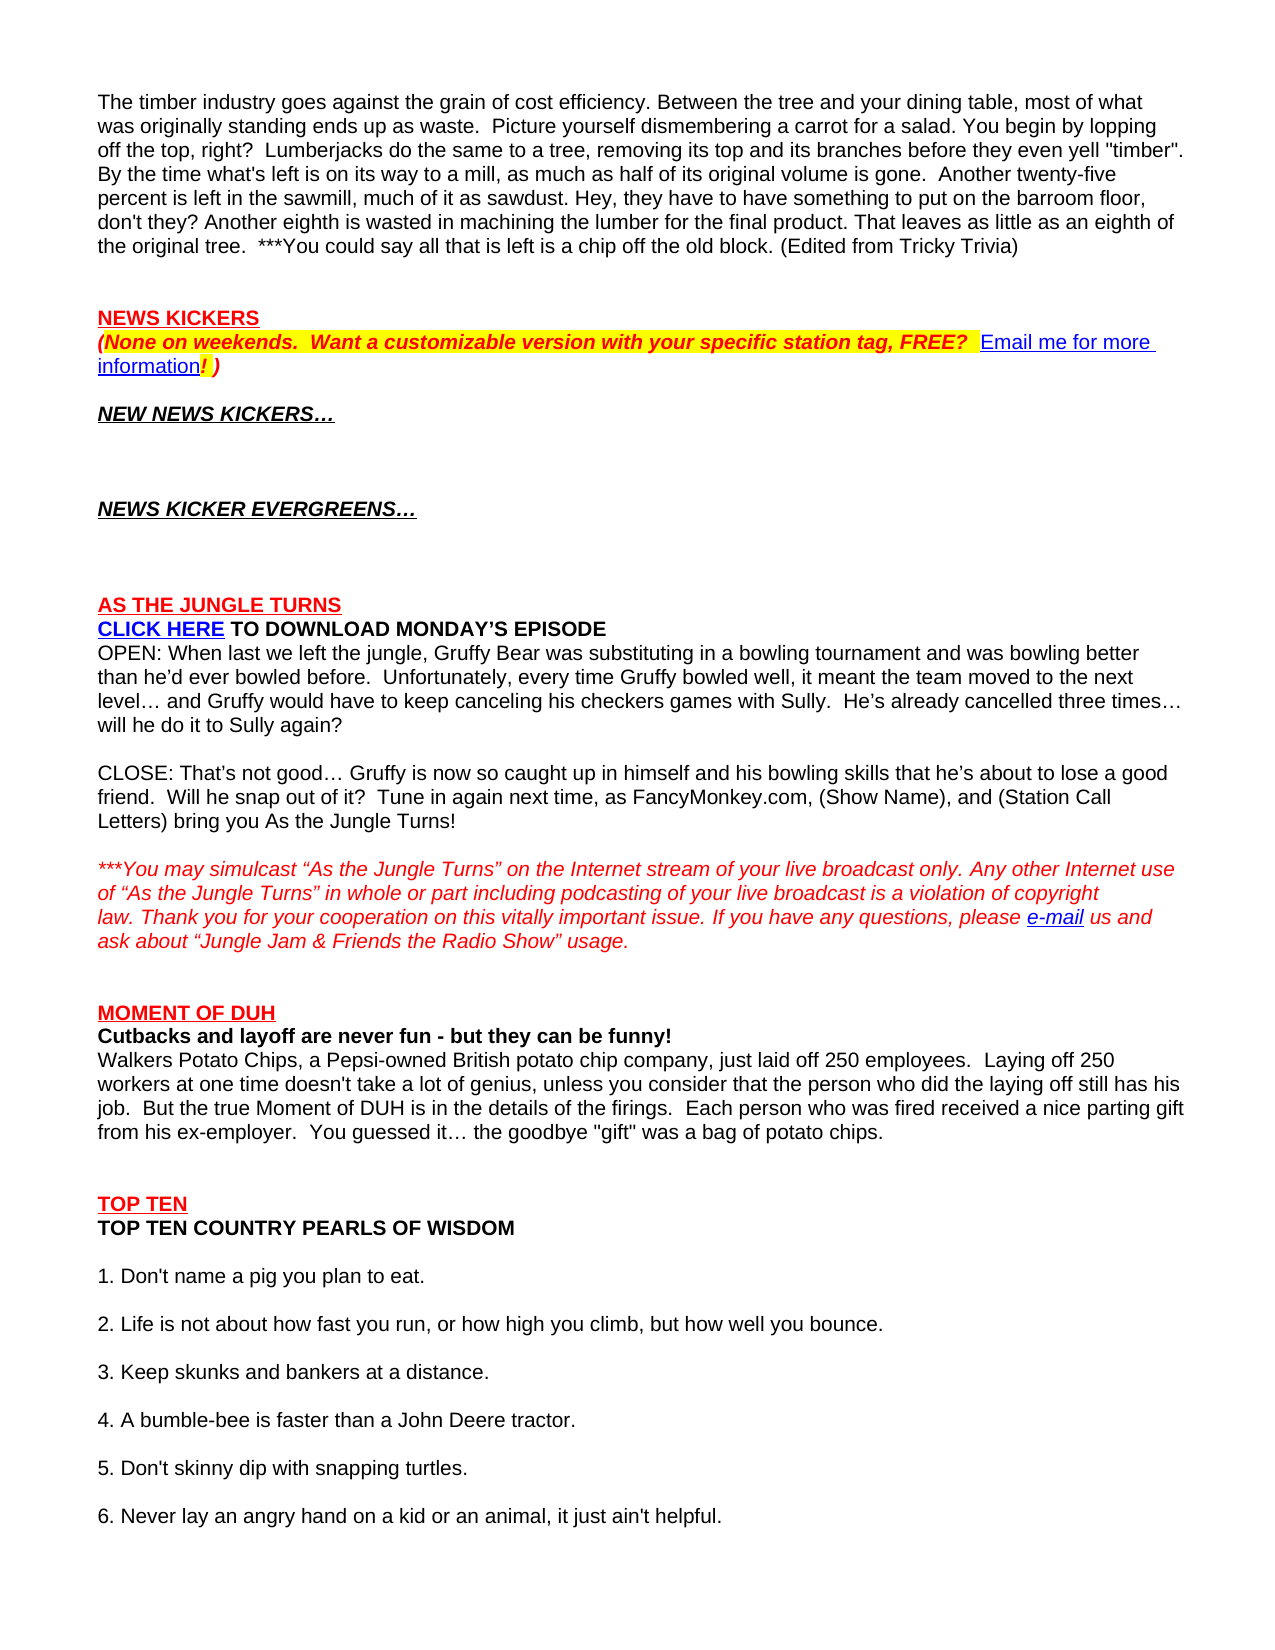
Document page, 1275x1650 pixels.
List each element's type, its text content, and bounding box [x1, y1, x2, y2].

text TOP TEN COUNTRY PEARLS OF WISDOM [97, 1216, 1185, 1240]
text 1. Don't name a pig you plan to eat. 2. Life is not about how fast you run, or how high you climb, but how well you bounce. 3. Keep skunks and bankers at a distance. 4. A bumble-bee is faster than a John Deere tractor. 5. Don't skinny dip with snapping turtles. [97, 1264, 1185, 1479]
text CLOSE: That’s not good… Gruffy is now so caught up in himself and his bowling skills that he’s about to lose a good friend. Will he snap out of it? Tune in again next time, as FancyMonkey.com, (Show Name), and (Station Call Letters) bring you As the Jungle Turns! [97, 761, 1185, 833]
text NEWS KICKER EVERGREENS… [97, 497, 1185, 521]
text TOP TEN [97, 1192, 1185, 1216]
text CLICK HERE TO DOWNLOAD MONDAY’S EPISODE [97, 617, 1185, 641]
text OPEN: When last we left the jungle, Gruffy Bear was substituting in a bowling tournament and was bowling better than he’d ever bowled before. Unfortunately, every time Gruffy bowled well, it meant the team moved to the next level… and Gruffy would have to keep canceling his checkers games with Sully. He’s already cancelled three times… will he do it to Sully again? [97, 641, 1185, 737]
text 6. Never lay an angry hand on a kid or an animal, it just ain't helpful. [97, 1503, 1185, 1527]
text AS THE JUNGLE TURNS [97, 593, 1185, 617]
text Cutbacks and layoff are never fun - but they can be funny! [97, 1024, 1185, 1048]
text ***You may simulcast “As the Jungle Turns” on the Internet stream of your live broadcast only. Any other Internet use of “As the Jungle Turns” in whole or part including podcasting of your live broadcast is a violation of copyright law. Thank you for your cooperation on this vitally important issue. If you have any questions, please e-mail us and ask about “Jungle Jam & Friends the Radio Show” usage. [97, 857, 1185, 952]
text MOMENT OF DUH [97, 1000, 1185, 1024]
text NEWS KICKERS [97, 306, 1185, 329]
text Walkers Potato Chips, a Pepsi-owned British potato chip company, just laid off 250 employees. Laying off 250 workers at one time doesn't take a lot of genius, unless you consider that the person who did the laying off still has his job. But the true Moment of DUH is in the details of the firings. Each person who was fired received a nice parting gift from his ex-employer. You guessed it… the goodbye "gift" was a bag of potato chips. [97, 1048, 1185, 1144]
text NEW NEWS KICKERS… [97, 401, 1185, 425]
text (None on weekends. Want a customizable version with your specific station tag, FREE? Email me for more information! ) [97, 329, 1185, 377]
text The timber industry goes against the grain of cost efficiency. Between the tree and your dining table, most of what was originally standing ends up as waste. Picture yourself dismembering a carrot for a salad. You begin by lopping off the top, right? Lumberjacks do the same to a tree, removing its top and its branches before they even yell "timber". By the time what's left is on its way to a mill, as much as half of its original volume is gone. Another twenty-five percent is left in the sawmill, much of it as sawdust. Hey, they have to have something to put on the barroom floor, don't they? Another eighth is wasted in machining the lumber for the final product. That leaves as little as an eighth of the original tree. ***You could say all that is left is a chip off the old block. (Edited from Tricky Trivia) [97, 90, 1185, 258]
